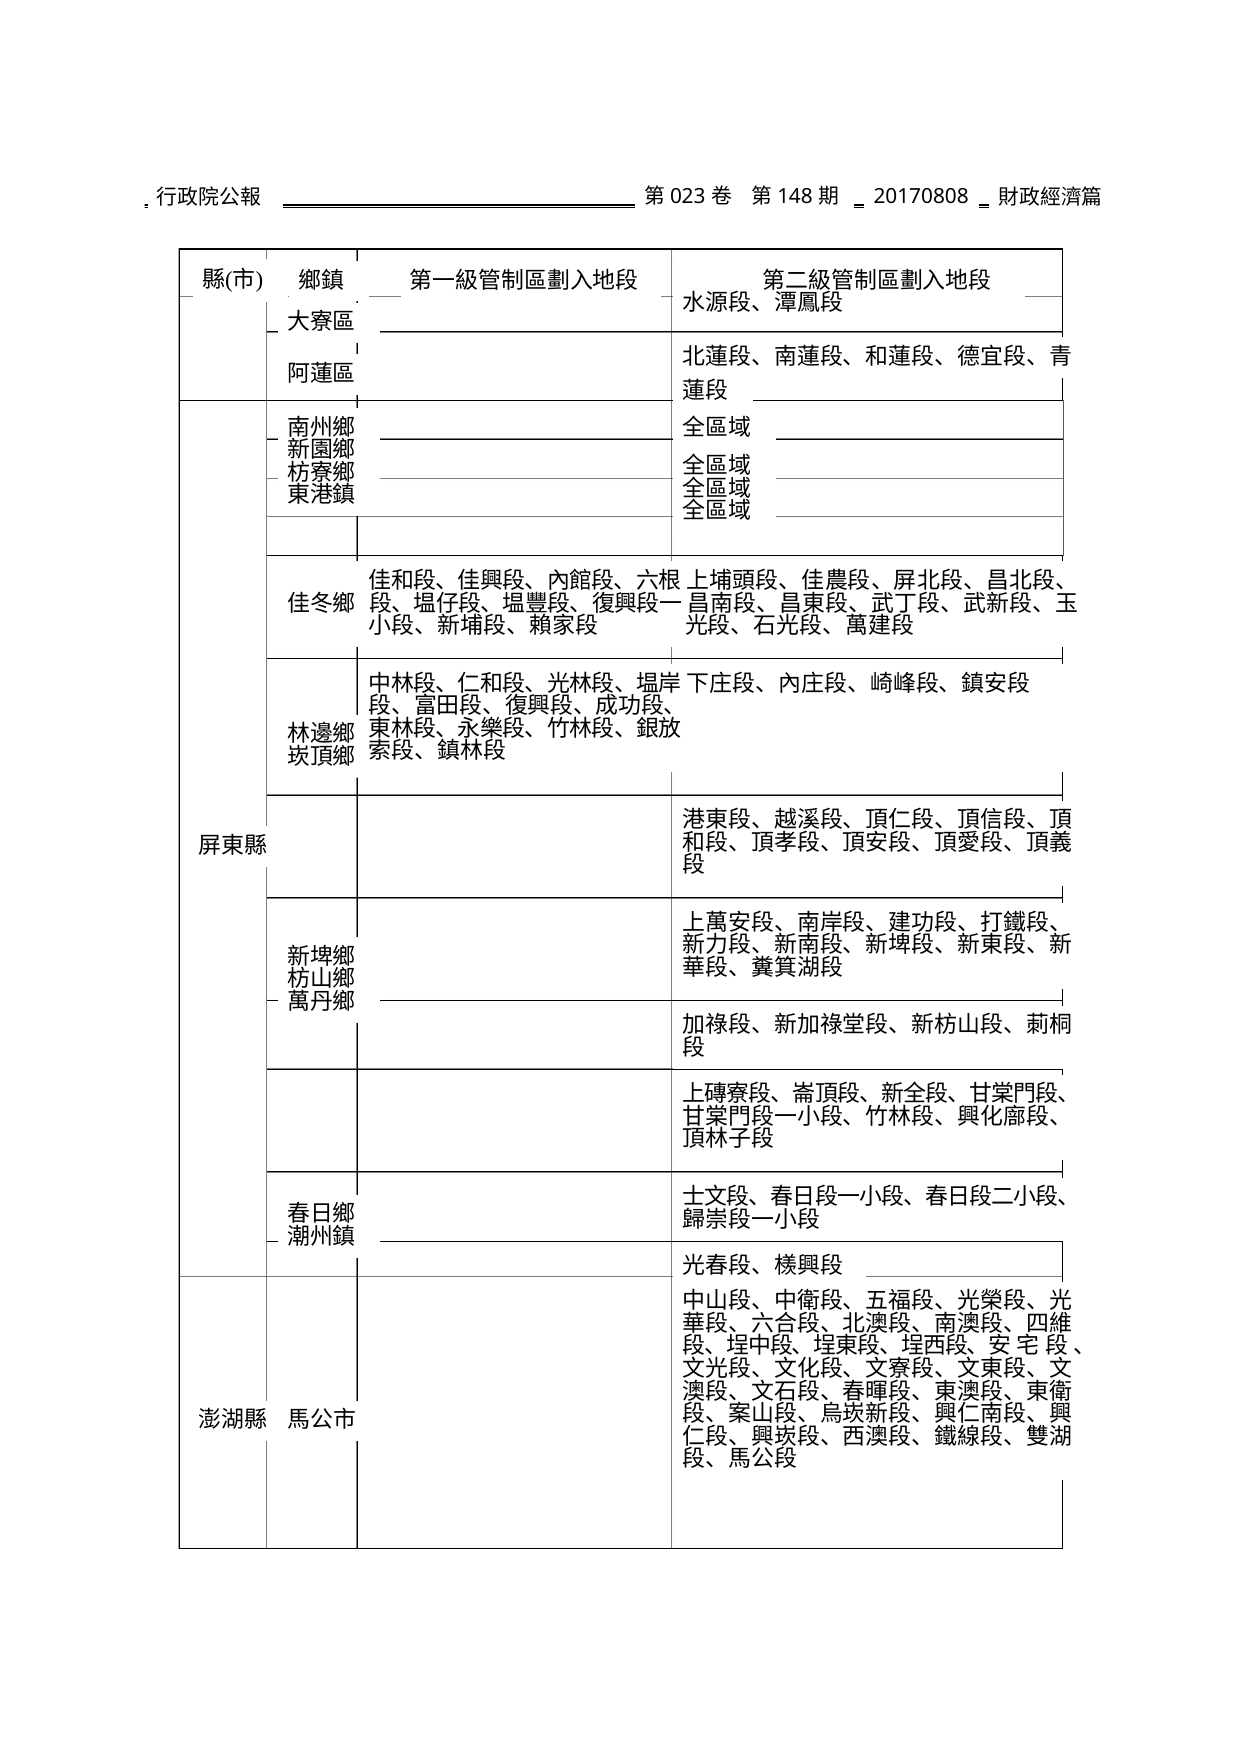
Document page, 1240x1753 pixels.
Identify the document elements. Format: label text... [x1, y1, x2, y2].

text 華段、六合段、北澳段、南澳段、四維 [682, 1313, 1132, 1336]
text 澳段、文石段、春暉段、東澳段、東衛 [682, 1381, 1132, 1404]
text 仁段、興崁段、西澳段、鐵線段、雙湖 [682, 1426, 1132, 1449]
text 段、富田段、復興段、成功段、 [368, 696, 1105, 718]
text 中林段、仁和段、光林段、塭岸 下庄段、內庄段、崎峰段、鎮安段 [368, 673, 1105, 696]
text 段 [682, 1037, 1106, 1060]
text 上萬安段、南岸段、建功段、打鐵段、 [682, 912, 1106, 935]
text 崁頂鄉 [287, 746, 359, 769]
text 澎湖縣 馬公市 [198, 1409, 371, 1432]
text 20170808 [873, 186, 970, 209]
text 港東段、越溪段、頂仁段、頂信段、頂 [682, 809, 1106, 832]
text 佳冬鄉 段、塭仔段、塭豐段、復興段一 昌南段、昌東段、武丁段、武新段、玉 [287, 593, 1167, 616]
text 全區域 [682, 456, 767, 478]
text 全區域 [682, 417, 767, 439]
text 行政院公報 [157, 187, 274, 208]
text 全區域 [682, 501, 767, 523]
text 甘棠門段一小段、竹林段、興化廍段、 [682, 1106, 1132, 1129]
text 枋寮鄉 [287, 462, 371, 485]
text 第二級管制區劃入地段 [762, 270, 1017, 293]
text 光春段、檨興段 [682, 1256, 857, 1278]
text 東林段、永樂段、竹林段、銀放 [368, 718, 1105, 741]
text 水源段、潭鳳段 [682, 293, 1017, 315]
text 新園鄉 [287, 439, 371, 462]
text 林邊鄉 [287, 724, 359, 746]
text 大寮區 [287, 311, 371, 334]
text 新埤鄉 [287, 946, 371, 969]
text 小段、新埔段、賴家段 光段、石光段、萬建段 [368, 616, 1167, 638]
text 頂林子段 [682, 1129, 1132, 1151]
text 加祿段、新加祿堂段、新枋山段、莿桐 [682, 1015, 1106, 1037]
text 縣(市) [202, 268, 279, 293]
text 第 023 卷 第 148 期 [644, 186, 845, 209]
text 屏東縣 [198, 835, 282, 858]
text 士文段、春日段一小段、春日段二小段、 [682, 1187, 1132, 1209]
text 枋山鄉 [287, 969, 371, 991]
text 第一級管制區劃入地段 [409, 270, 652, 293]
picture [979, 204, 989, 208]
text 新力段、新南段、新埤段、新東段、新 [682, 935, 1106, 957]
text 段、馬公段 [682, 1449, 1132, 1471]
text 和段、頂孝段、頂安段、頂愛段、頂義 [682, 832, 1106, 855]
text 文光段、文化段、文寮段、文東段、文 [682, 1358, 1132, 1381]
picture [854, 204, 864, 208]
text 財政經濟篇 [998, 187, 1116, 208]
text 春日鄉 [287, 1204, 371, 1226]
text 佳和段、佳興段、內館段、六根 上埔頭段、佳農段、屏北段、昌北段、 [368, 570, 1167, 593]
text 萬丹鄉 [287, 991, 371, 1014]
text 索段、鎮林段 [368, 741, 1105, 763]
text 鄉鎮 [298, 270, 360, 293]
text 阿蓮區 [287, 363, 371, 386]
text 歸崇段一小段 [682, 1209, 1132, 1232]
text 全區域 [682, 478, 767, 501]
text 東港鎮 [287, 485, 371, 507]
text 華段、糞箕湖段 [682, 957, 1106, 980]
text 潮州鎮 [287, 1226, 371, 1249]
text 段 [682, 855, 1106, 877]
text 蓮段 [682, 380, 744, 403]
text 中山段、中衛段、五福段、光榮段、光 [682, 1291, 1132, 1313]
text 段、案山段、烏崁新段、興仁南段、興 [682, 1404, 1132, 1426]
text 上磚寮段、崙頂段、新全段、甘棠門段、 [682, 1083, 1132, 1106]
text 北蓮段、南蓮段、和蓮段、德宜段、青 [682, 346, 1106, 369]
text 南州鄉 [287, 417, 371, 439]
picture [283, 204, 635, 208]
picture [178, 248, 1064, 1549]
text 段、埕中段、埕東段、埕西段、安 宅 段 、 [682, 1336, 1132, 1358]
